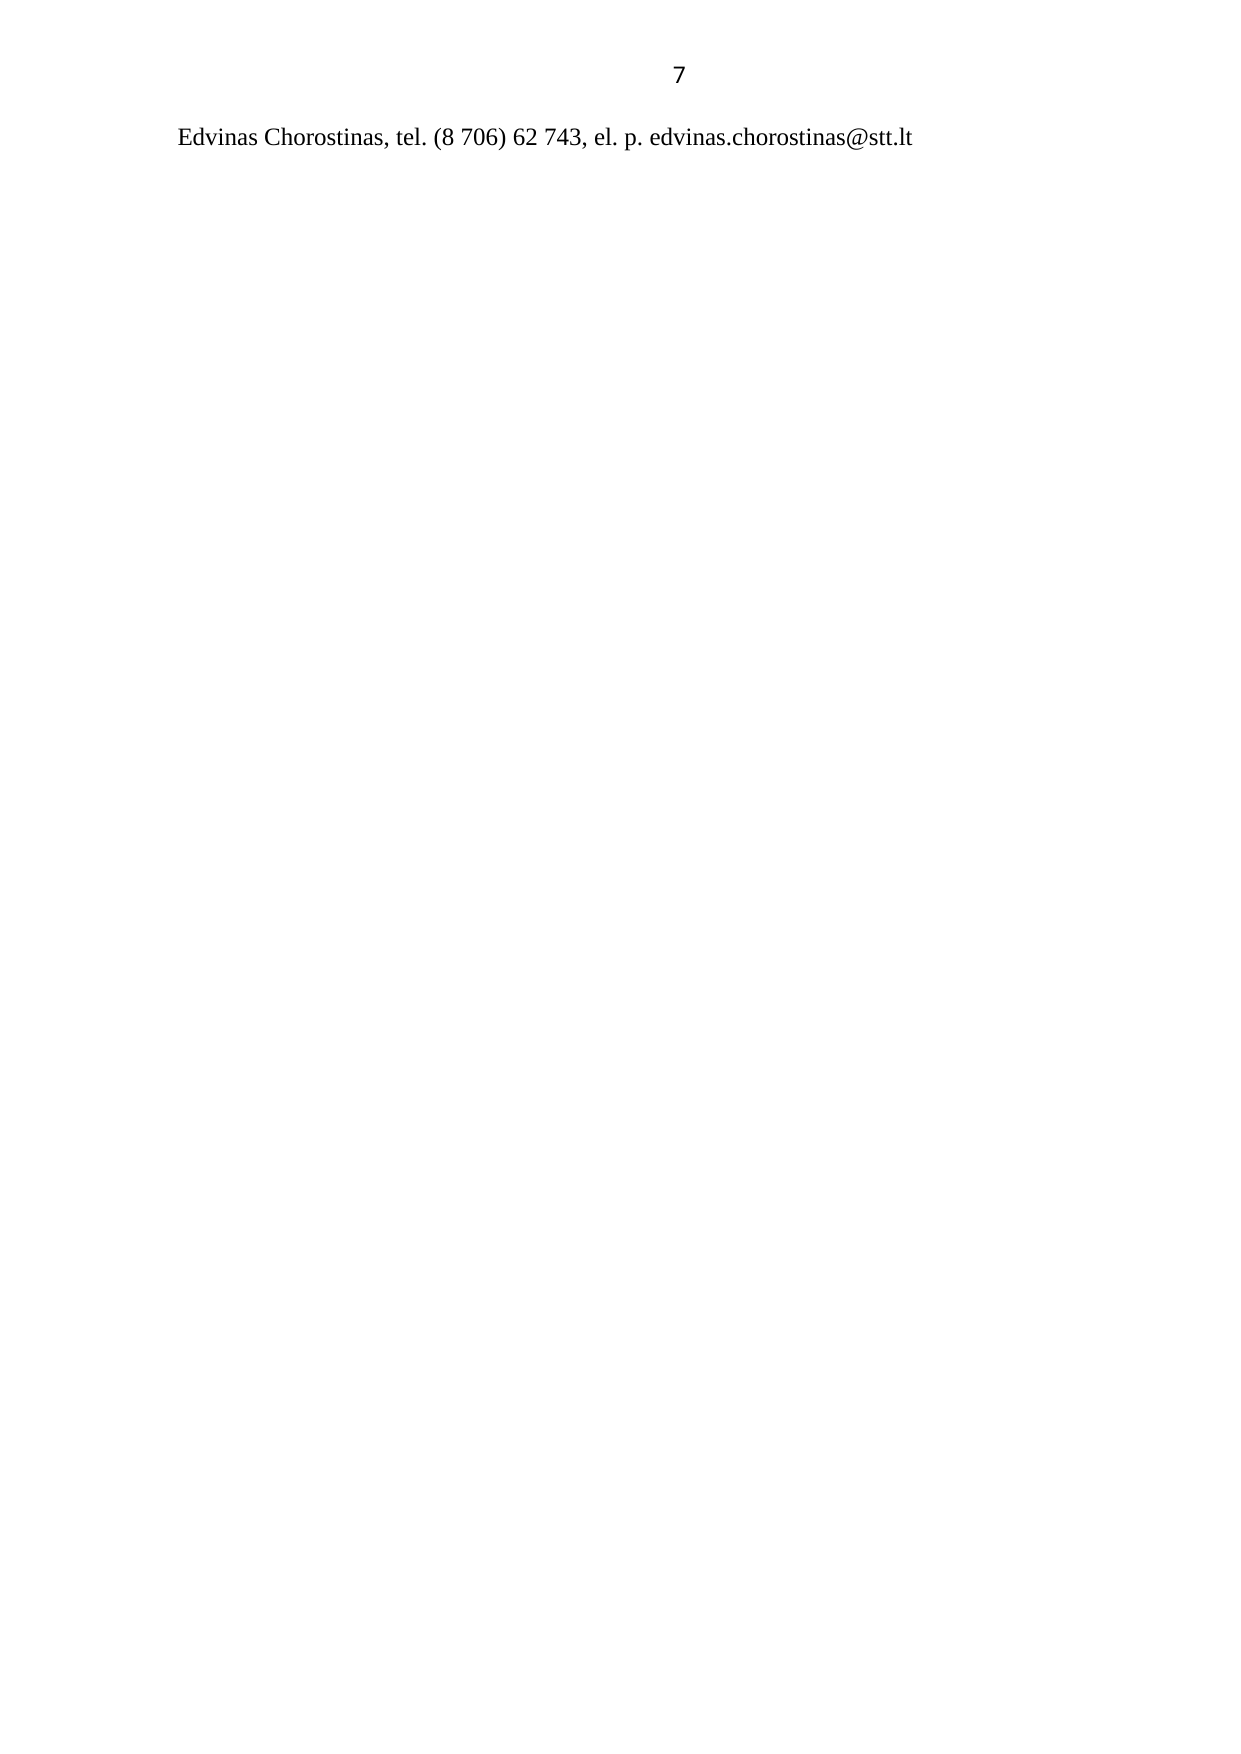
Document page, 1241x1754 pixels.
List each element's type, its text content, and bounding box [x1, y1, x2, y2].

text Edvinas Chorostinas, tel. (8 706) 62 743, el. p. edvinas.chorostinas@stt.lt [177, 122, 1186, 150]
